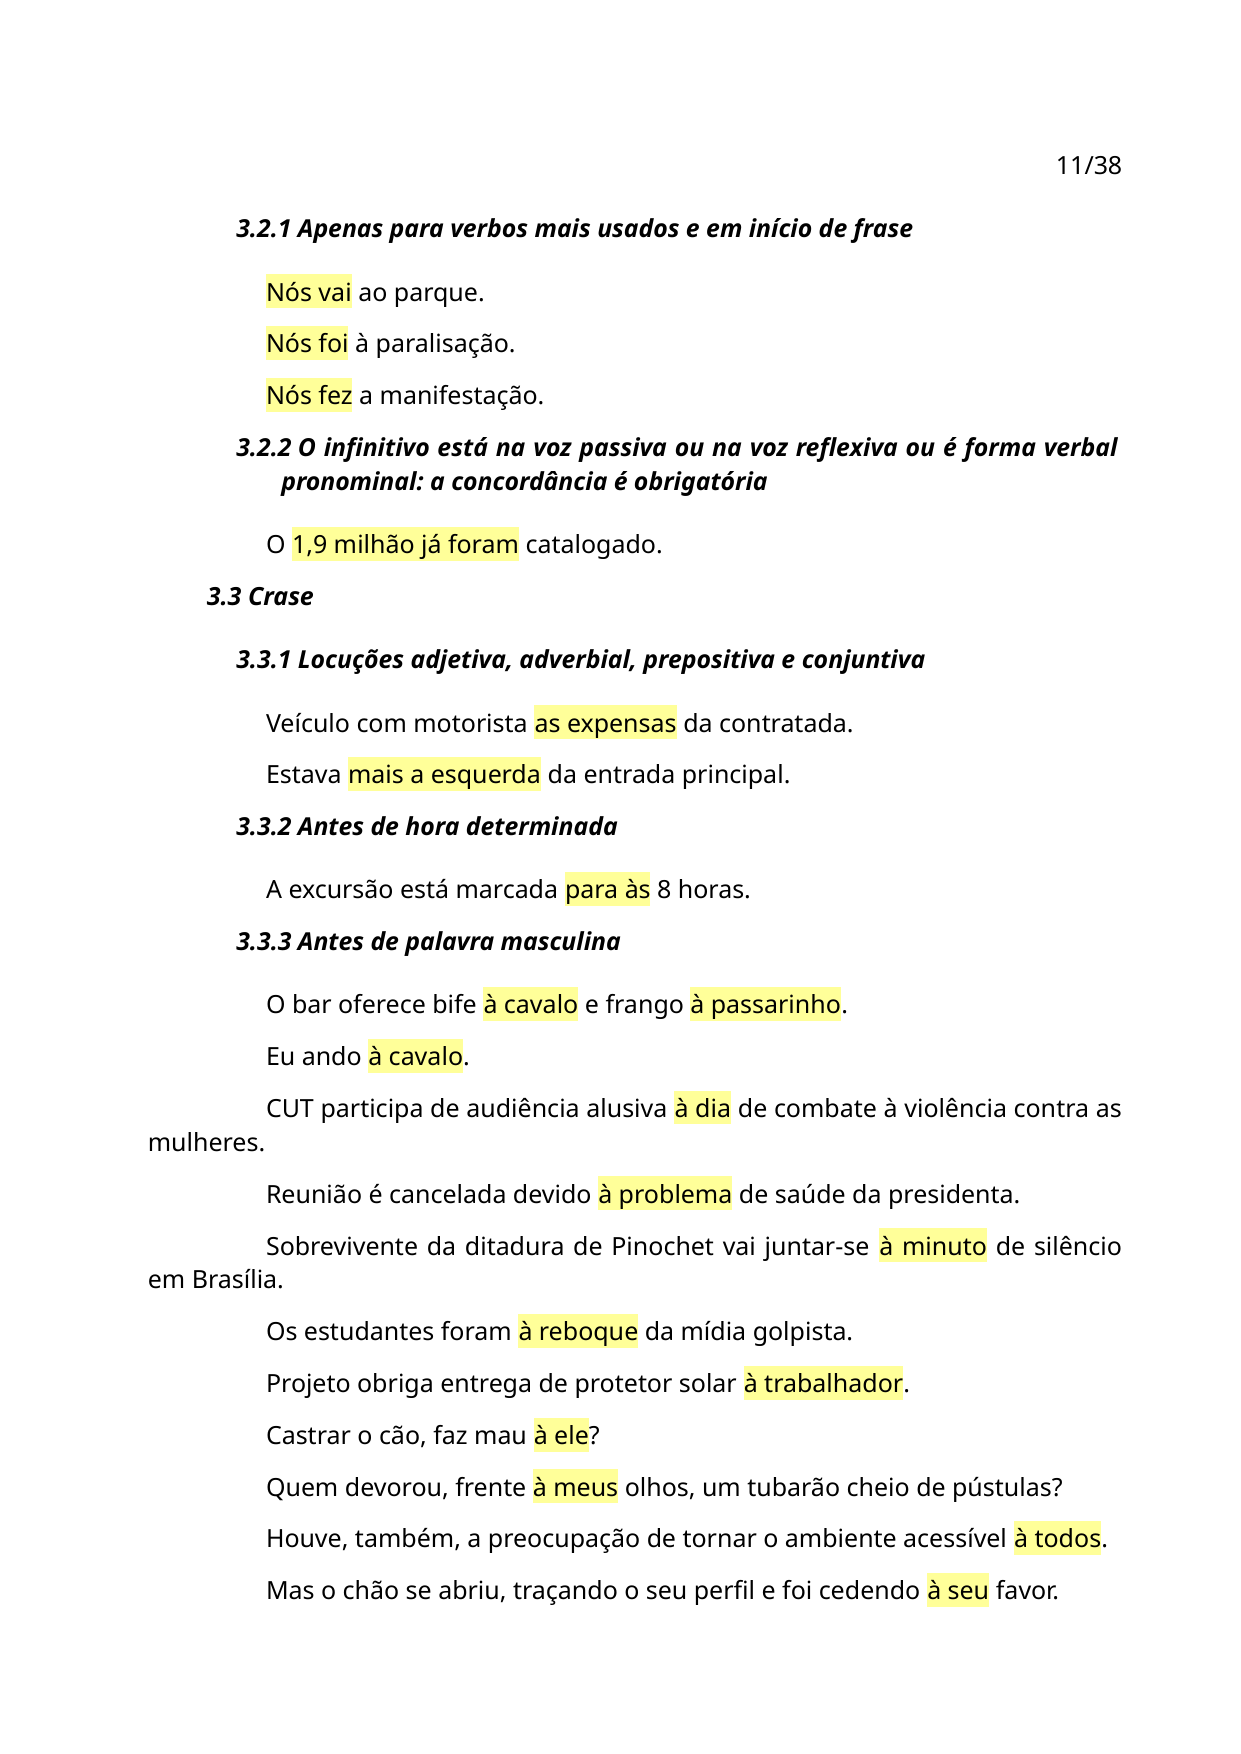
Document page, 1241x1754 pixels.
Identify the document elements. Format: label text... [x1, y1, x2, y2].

subtitle Locuções adjetiva, adverbial, prepositiva e conjuntiva [236, 642, 1122, 676]
text Castrar o cão, faz mau à ele? [148, 1417, 1122, 1452]
subtitle O infinitivo está na voz passiva ou na voz reflexiva ou é forma verbal pronominal: a concordância é obrigatória [236, 430, 1122, 497]
text Houve, também, a preocupação de tornar o ambiente acessível à todos. [148, 1521, 1122, 1555]
text Mas o chão se abriu, traçando o seu perfil e foi cedendo à seu favor. [148, 1573, 1122, 1607]
subtitle Crase [207, 578, 1122, 612]
text Nós vai ao parque. [148, 274, 1122, 308]
text O bar oferece bife à cavalo e frango à passarinho. [148, 987, 1122, 1021]
text Estava mais a esquerda da entrada principal. [148, 757, 1122, 791]
text Projeto obriga entrega de protetor solar à trabalhador. [148, 1366, 1122, 1400]
text Os estudantes foram à reboque da mídia golpista. [148, 1314, 1122, 1348]
text CUT participa de audiência alusiva à dia de combate à violência contra as mulheres. [148, 1091, 1122, 1159]
text Quem devorou, frente à meus olhos, um tubarão cheio de pústulas? [148, 1469, 1122, 1503]
text O 1,9 milhão já foram catalogado. [148, 527, 1122, 561]
text Reunião é cancelada devido à problema de saúde da presidenta. [148, 1176, 1122, 1210]
text Nós foi à paralisação. [148, 326, 1122, 360]
subtitle Antes de hora determinada [236, 809, 1122, 842]
text A excursão está marcada para às 8 horas. [148, 872, 1122, 906]
subtitle Apenas para verbos mais usados e em início de frase [236, 211, 1122, 245]
text Nós fez a manifestação. [148, 378, 1122, 412]
text Sobrevivente da ditadura de Pinochet vai juntar-se à minuto de silêncio em Brasília. [148, 1228, 1122, 1296]
text Eu ando à cavalo. [148, 1039, 1122, 1073]
text Veículo com motorista as expensas da contratada. [148, 705, 1122, 739]
subtitle Antes de palavra masculina [236, 924, 1122, 957]
